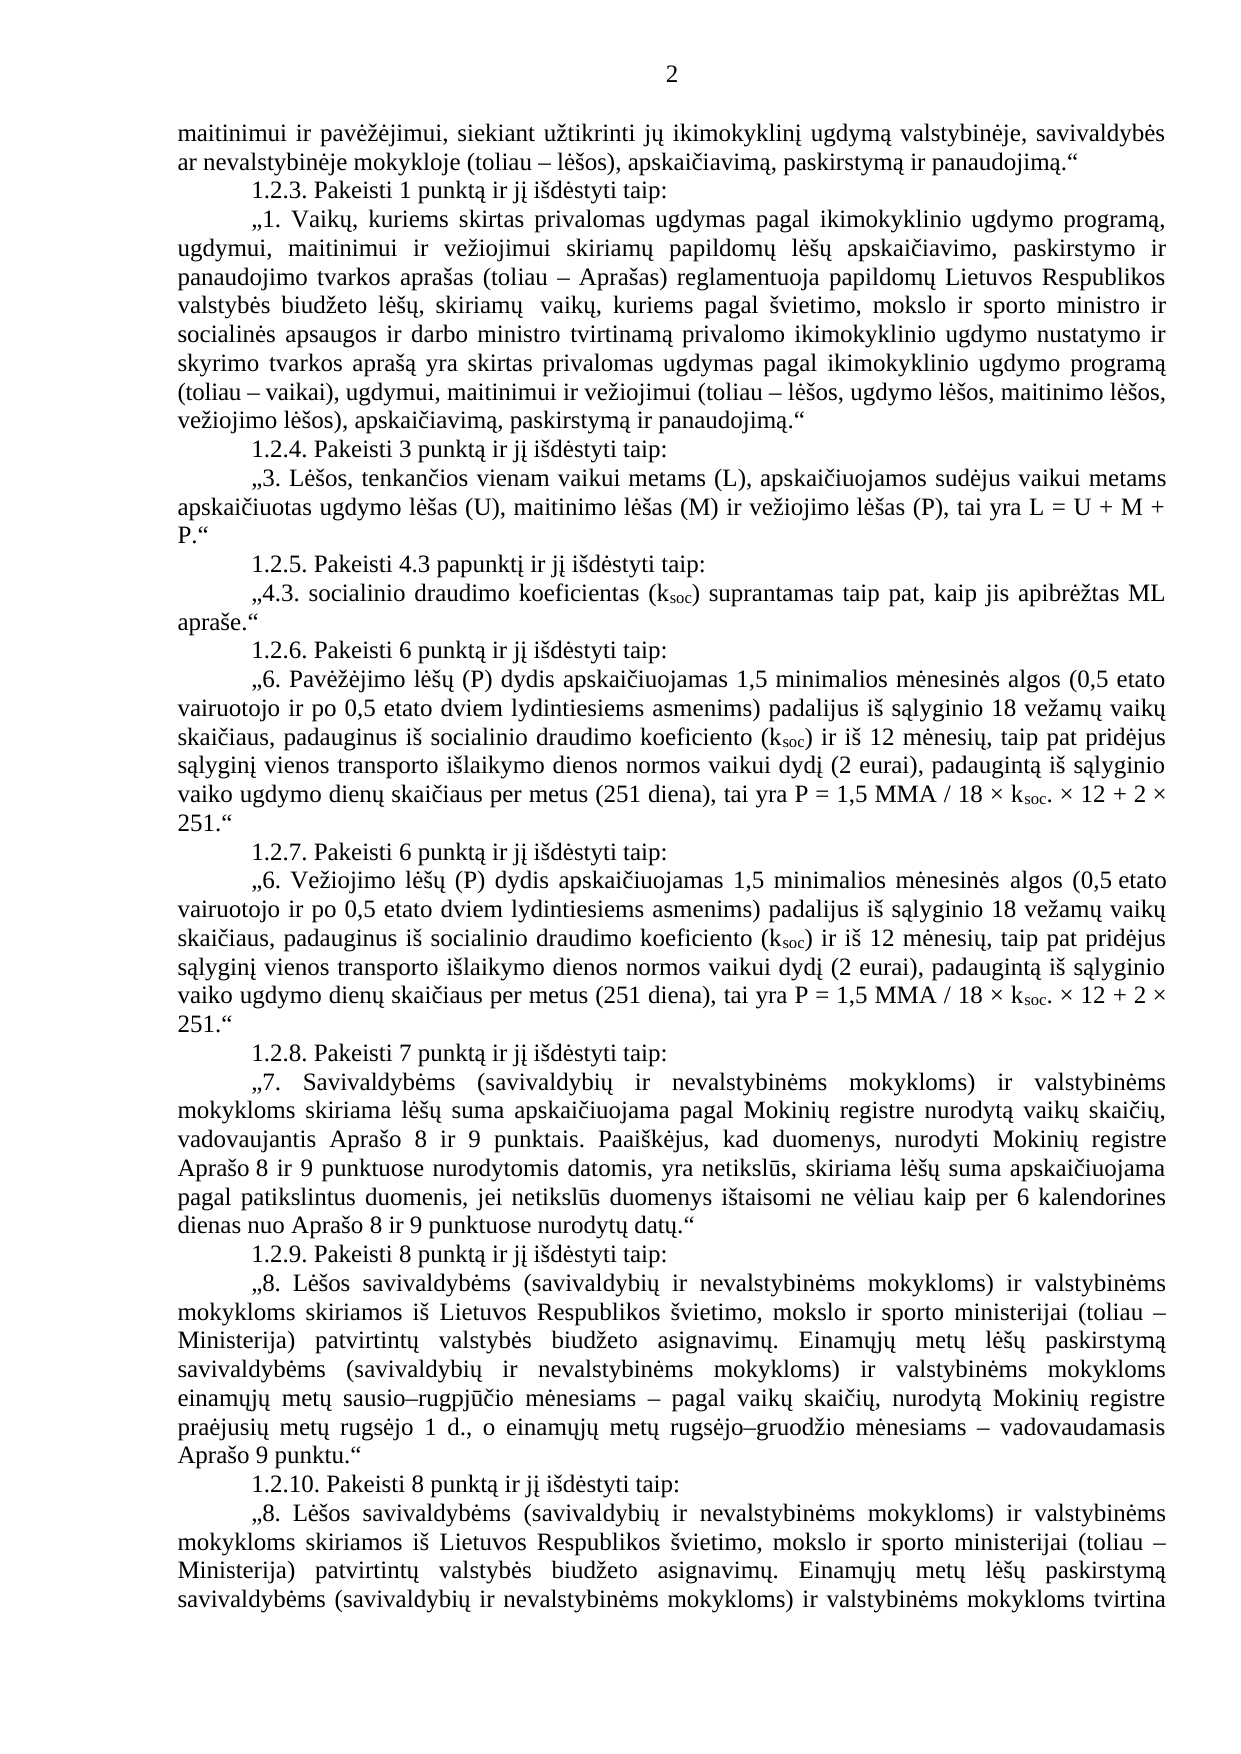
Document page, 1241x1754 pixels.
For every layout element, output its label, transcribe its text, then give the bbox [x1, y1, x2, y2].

text 1.2.6. Pakeisti 6 punktą ir jį išdėstyti taip: [177, 636, 1167, 664]
text 1.2.4. Pakeisti 3 punktą ir jį išdėstyti taip: [177, 434, 1167, 463]
text „6. Pavėžėjimo lėšų (P) dydis apskaičiuojamas 1,5 minimalios mėnesinės algos (0,5 etato vairuotojo ir po 0,5 etato dviem lydintiesiems asmenims) padalijus iš sąlyginio 18 vežamų vaikų skaičiaus, padauginus iš socialinio draudimo koeficiento (ksoc) ir iš 12 mėnesių, taip pat pridėjus sąlyginį vienos transporto išlaikymo dienos normos vaikui dydį (2 eurai), padaugintą iš sąlyginio vaiko ugdymo dienų skaičiaus per metus (251 diena), tai yra P = 1,5 MMA / 18 × ksoc. × 12 + 2 × 251.“ [177, 664, 1167, 837]
text 1.2.10. Pakeisti 8 punktą ir jį išdėstyti taip: [177, 1469, 1167, 1498]
text 1.2.5. Pakeisti 4.3 papunktį ir jį išdėstyti taip: [177, 549, 1167, 578]
text „7. Savivaldybėms (savivaldybių ir nevalstybinėms mokykloms) ir valstybinėms mokykloms skiriama lėšų suma apskaičiuojama pagal Mokinių registre nurodytą vaikų skaičių, vadovaujantis Aprašo 8 ir 9 punktais. Paaiškėjus, kad duomenys, nurodyti Mokinių registre Aprašo 8 ir 9 punktuose nurodytomis datomis, yra netikslūs, skiriama lėšų suma apskaičiuojama pagal patikslintus duomenis, jei netikslūs duomenys ištaisomi ne vėliau kaip per 6 kalendorines dienas nuo Aprašo 8 ir 9 punktuose nurodytų datų.“ [177, 1067, 1167, 1239]
text 1.2.3. Pakeisti 1 punktą ir jį išdėstyti taip: [177, 176, 1167, 204]
text „6. Vežiojimo lėšų (P) dydis apskaičiuojamas 1,5 minimalios mėnesinės algos (0,5 etato vairuotojo ir po 0,5 etato dviem lydintiesiems asmenims) padalijus iš sąlyginio 18 vežamų vaikų skaičiaus, padauginus iš socialinio draudimo koeficiento (ksoc) ir iš 12 mėnesių, taip pat pridėjus sąlyginį vienos transporto išlaikymo dienos normos vaikui dydį (2 eurai), padaugintą iš sąlyginio vaiko ugdymo dienų skaičiaus per metus (251 diena), tai yra P = 1,5 MMA / 18 × ksoc. × 12 + 2 × 251.“ [177, 866, 1167, 1038]
text „8. Lėšos savivaldybėms (savivaldybių ir nevalstybinėms mokykloms) ir valstybinėms mokykloms skiriamos iš Lietuvos Respublikos švietimo, mokslo ir sporto ministerijai (toliau – Ministerija) patvirtintų valstybės biudžeto asignavimų. Einamųjų metų lėšų paskirstymą savivaldybėms (savivaldybių ir nevalstybinėms mokykloms) ir valstybinėms mokykloms tvirtina [177, 1498, 1167, 1613]
text „3. Lėšos, tenkančios vienam vaikui metams (L), apskaičiuojamos sudėjus vaikui metams apskaičiuotas ugdymo lėšas (U), maitinimo lėšas (M) ir vežiojimo lėšas (P), tai yra L = U + M + P.“ [177, 463, 1167, 549]
text 1.2.9. Pakeisti 8 punktą ir jį išdėstyti taip: [177, 1239, 1167, 1268]
text 1.2.7. Pakeisti 6 punktą ir jį išdėstyti taip: [177, 837, 1167, 866]
text 1.2.8. Pakeisti 7 punktą ir jį išdėstyti taip: [177, 1038, 1167, 1067]
text maitinimui ir pavėžėjimui, siekiant užtikrinti jų ikimokyklinį ugdymą valstybinėje, savivaldybės ar nevalstybinėje mokykloje (toliau – lėšos), apskaičiavimą, paskirstymą ir panaudojimą.“ [177, 118, 1167, 176]
text „1. Vaikų, kuriems skirtas privalomas ugdymas pagal ikimokyklinio ugdymo programą, ugdymui, maitinimui ir vežiojimui skiriamų papildomų lėšų apskaičiavimo, paskirstymo ir panaudojimo tvarkos aprašas (toliau – Aprašas) reglamentuoja papildomų Lietuvos Respublikos valstybės biudžeto lėšų, skiriamų vaikų, kuriems pagal švietimo, mokslo ir sporto ministro ir socialinės apsaugos ir darbo ministro tvirtinamą privalomo ikimokyklinio ugdymo nustatymo ir skyrimo tvarkos aprašą yra skirtas privalomas ugdymas pagal ikimokyklinio ugdymo programą (toliau – vaikai), ugdymui, maitinimui ir vežiojimui (toliau – lėšos, ugdymo lėšos, maitinimo lėšos, vežiojimo lėšos), apskaičiavimą, paskirstymą ir panaudojimą.“ [177, 204, 1167, 434]
text „8. Lėšos savivaldybėms (savivaldybių ir nevalstybinėms mokykloms) ir valstybinėms mokykloms skiriamos iš Lietuvos Respublikos švietimo, mokslo ir sporto ministerijai (toliau – Ministerija) patvirtintų valstybės biudžeto asignavimų. Einamųjų metų lėšų paskirstymą savivaldybėms (savivaldybių ir nevalstybinėms mokykloms) ir valstybinėms mokykloms einamųjų metų sausio–rugpjūčio mėnesiams – pagal vaikų skaičių, nurodytą Mokinių registre praėjusių metų rugsėjo 1 d., o einamųjų metų rugsėjo–gruodžio mėnesiams – vadovaudamasis Aprašo 9 punktu.“ [177, 1268, 1167, 1469]
text „4.3. socialinio draudimo koeficientas (ksoc) suprantamas taip pat, kaip jis apibrėžtas ML apraše.“ [177, 578, 1167, 636]
